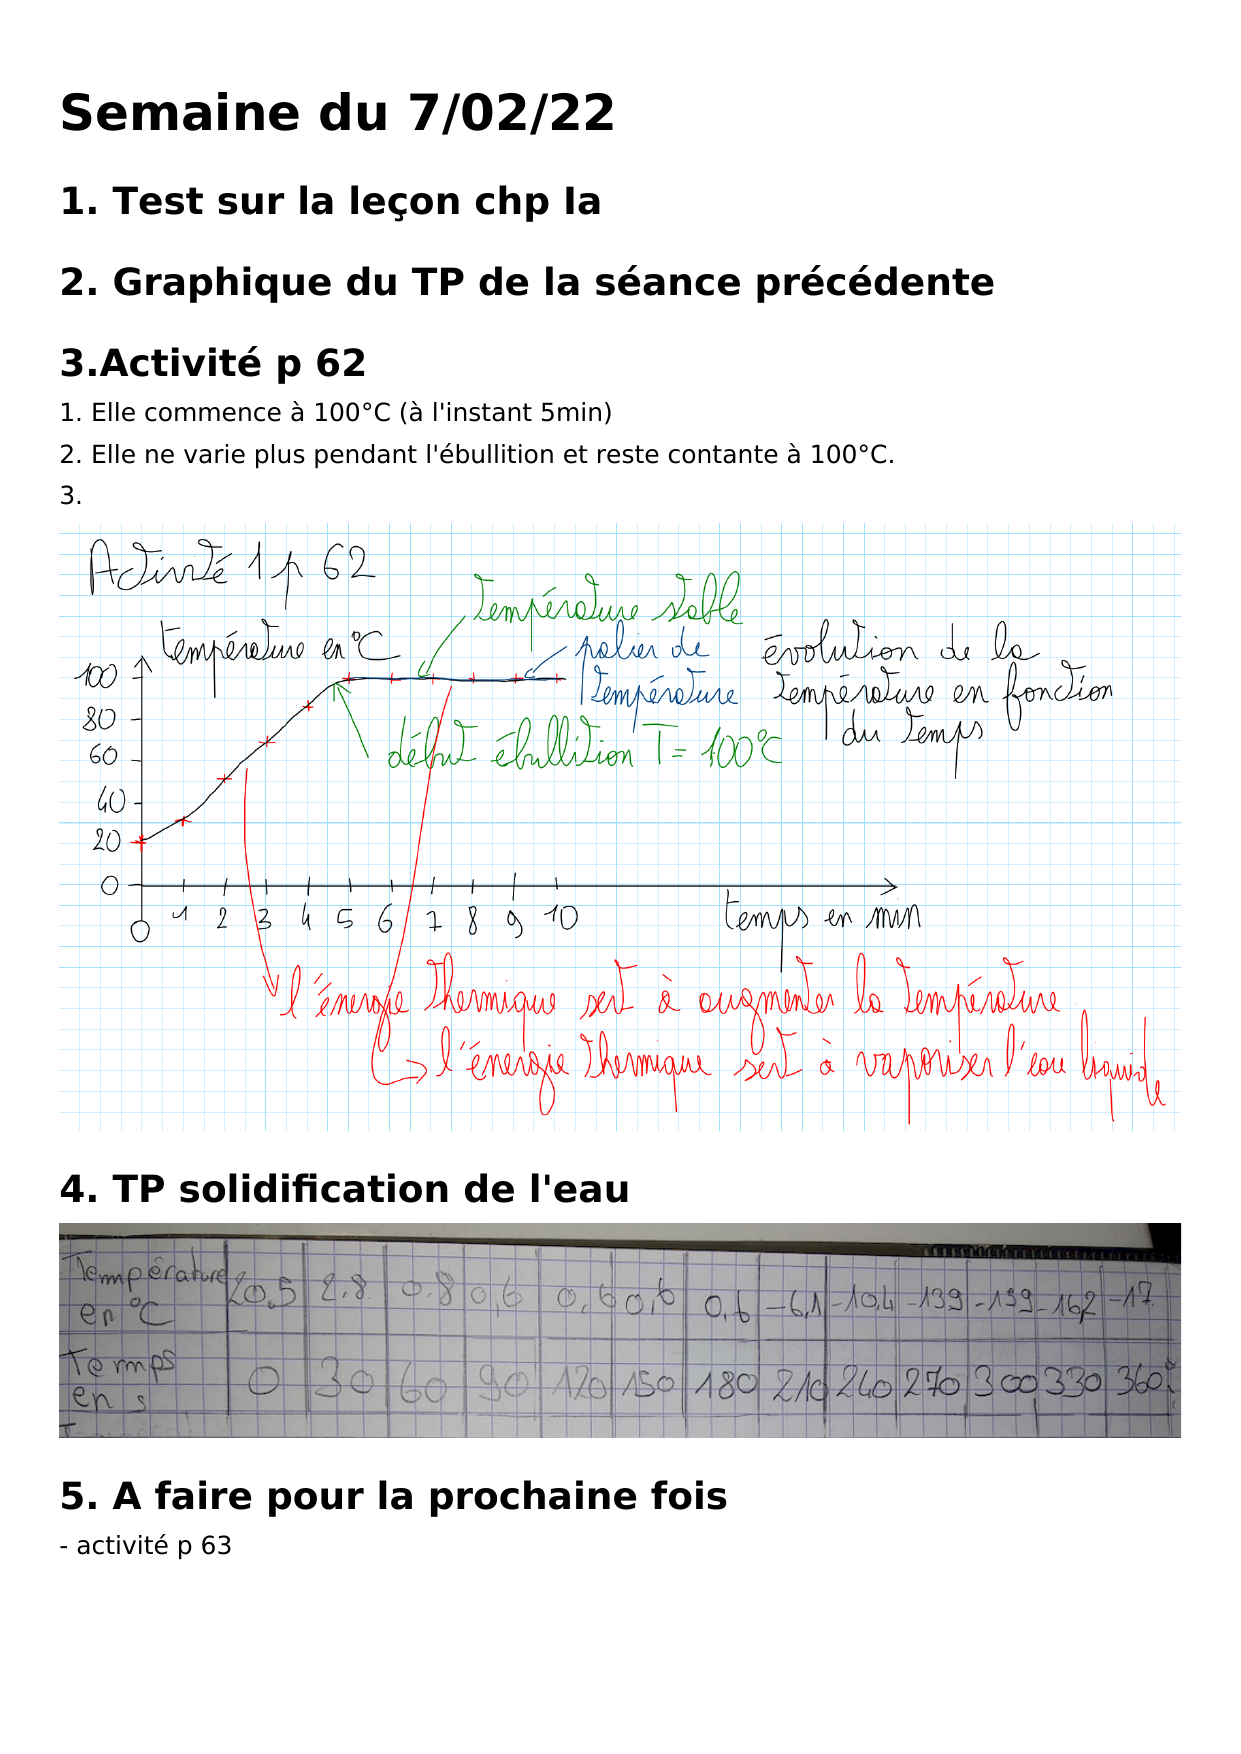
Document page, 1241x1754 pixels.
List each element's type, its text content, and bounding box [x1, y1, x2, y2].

text - activité p 63 [59, 1531, 1181, 1560]
text 3. [59, 482, 1181, 511]
subtitle 1. Test sur la leçon chp Ia [59, 180, 1181, 223]
subtitle 3.Activité p 62 [59, 342, 1181, 386]
subtitle 4. TP solidification de l'eau [59, 1168, 1181, 1211]
text 1. Elle commence à 100°C (à l'instant 5min) [59, 398, 1181, 427]
picture [59, 523, 1182, 1131]
picture [59, 1223, 1182, 1438]
subtitle 2. Graphique du TP de la séance précédente [59, 261, 1181, 304]
subtitle Semaine du 7/02/22 [59, 84, 1181, 142]
text 2. Elle ne varie plus pendant l'ébullition et reste contante à 100°C. [59, 440, 1181, 469]
subtitle 5. A faire pour la prochaine fois [59, 1475, 1181, 1519]
